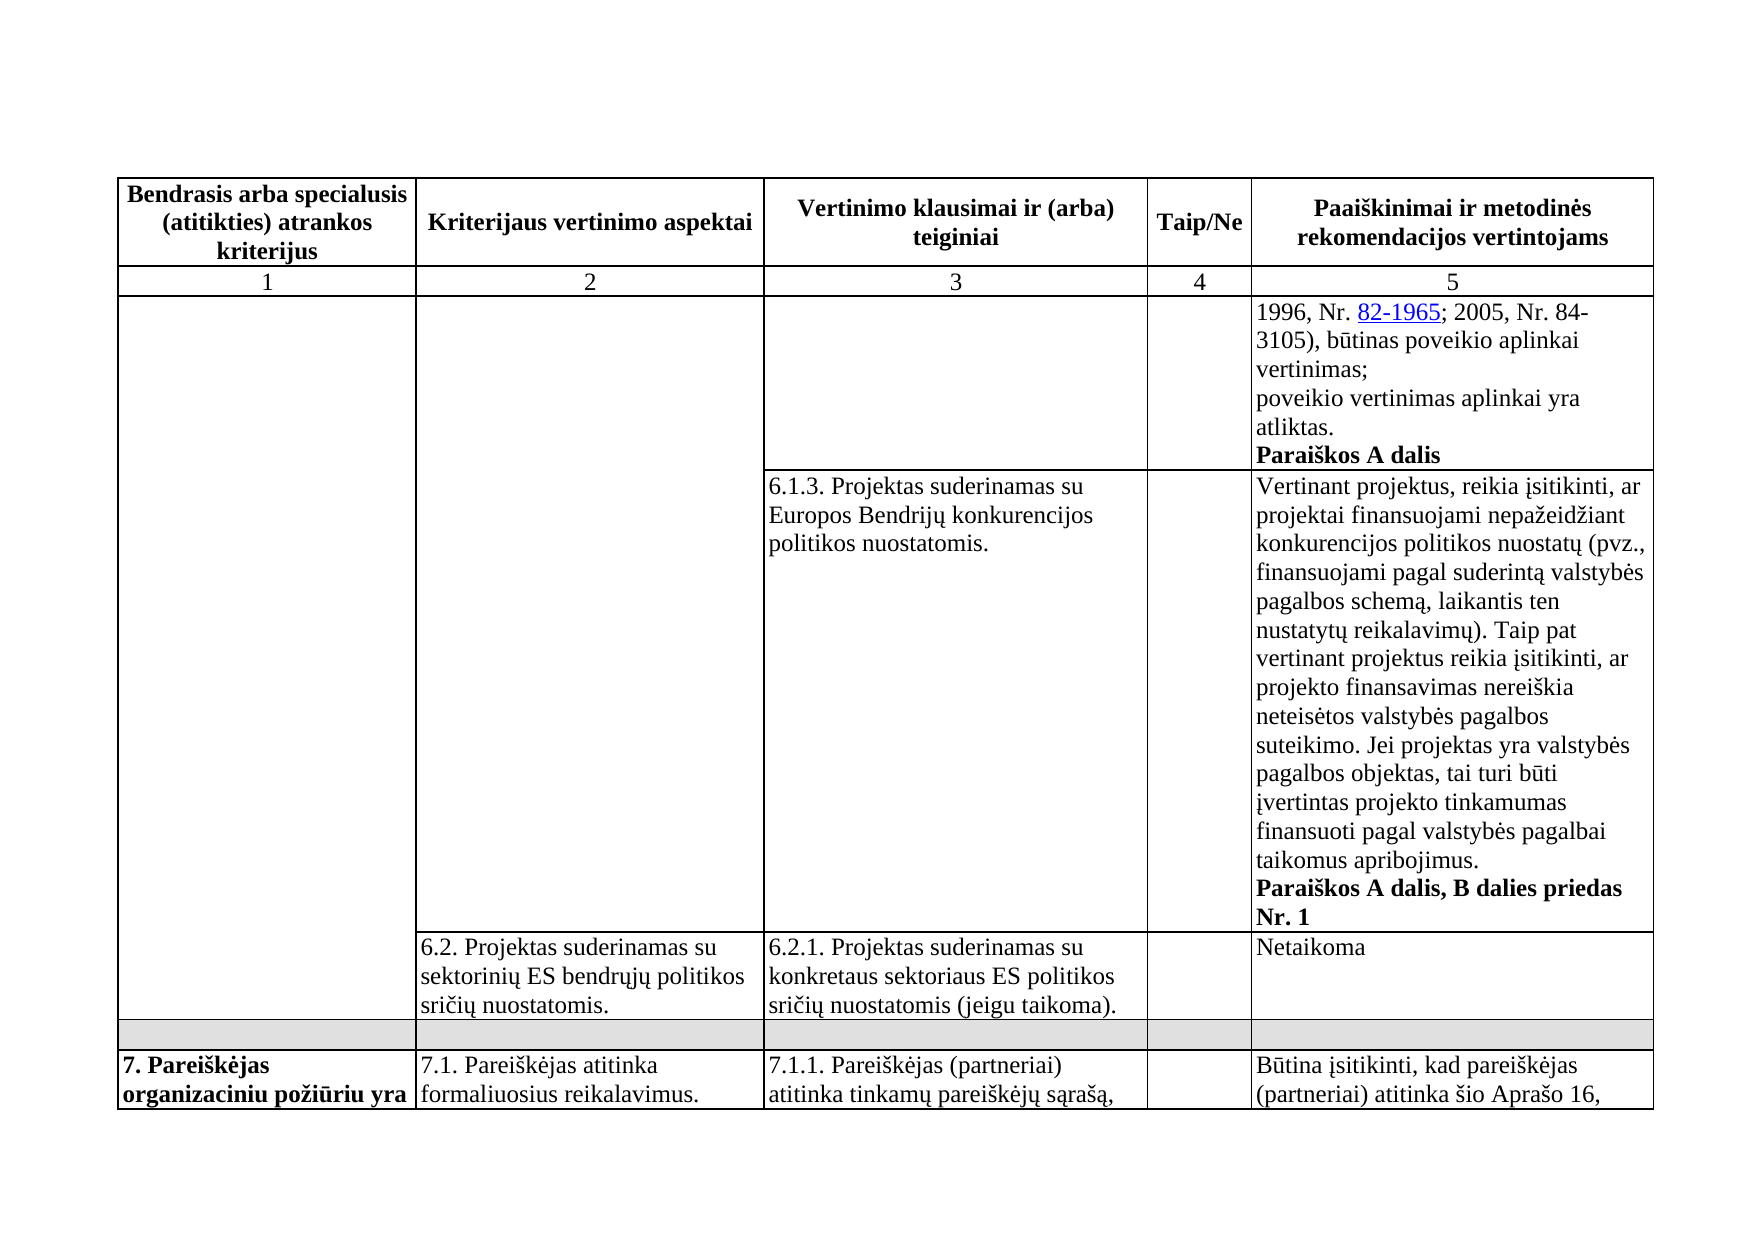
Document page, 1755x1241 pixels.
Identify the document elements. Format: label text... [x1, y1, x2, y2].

table_cell [1148, 933, 1251, 1019]
table_cell [1252, 1020, 1653, 1049]
table_cell 1 [119, 267, 415, 295]
table_cell 3 [765, 267, 1147, 295]
table_cell [119, 297, 415, 1019]
table_cell 1996, Nr. 82-1965; 2005, Nr. 84-3105), būtinas poveikio aplinkai vertinimas; poveikio vertinimas aplinkai yra atliktas. Paraiškos A dalis [1252, 297, 1653, 469]
table_cell 7. Pareiškėjas organizaciniu požiūriu yra [119, 1051, 415, 1108]
table_cell Netaikoma [1252, 933, 1653, 1019]
table_header Vertinimo klausimai ir (arba) teiginiai [765, 179, 1147, 265]
table_cell Vertinant projektus, reikia įsitikinti, ar projektai finansuojami nepažeidžiant konkurencijos politikos nuostatų (pvz., finansuojami pagal suderintą valstybės pagalbos schemą, laikantis ten nustatytų reikalavimų). Taip pat vertinant projektus reikia įsitikinti, ar projekto finansavimas nereiškia neteisėtos valstybės pagalbos suteikimo. Jei projektas yra valstybės pagalbos objektas, tai turi būti įvertintas projekto tinkamumas finansuoti pagal valstybės pagalbai taikomus apribojimus. Paraiškos A dalis, B dalies priedas Nr. 1 [1252, 471, 1653, 931]
table_cell 6.1.3. Projektas suderinamas su Europos Bendrijų konkurencijos politikos nuostatomis. [765, 471, 1147, 931]
table_cell 6.2. Projektas suderinamas su sektorinių ES bendrųjų politikos sričių nuostatomis. [417, 933, 763, 1019]
table_header Paaiškinimai ir metodinės rekomendacijos vertintojams [1252, 179, 1653, 265]
table_cell Būtina įsitikinti, kad pareiškėjas (partneriai) atitinka šio Aprašo 16, [1252, 1051, 1653, 1108]
table_cell [119, 1020, 415, 1049]
table_cell 7.1. Pareiškėjas atitinka formaliuosius reikalavimus. [417, 1051, 763, 1108]
table_header Bendrasis arba specialusis (atitikties) atrankos kriterijus [119, 179, 415, 265]
table_cell [1148, 1020, 1251, 1049]
table_cell [765, 297, 1147, 469]
table_cell 2 [417, 267, 763, 295]
table_header Kriterijaus vertinimo aspektai [417, 179, 763, 265]
table_cell [1148, 1051, 1251, 1108]
table_cell [417, 1020, 763, 1049]
table_cell 6.2.1. Projektas suderinamas su konkretaus sektoriaus ES politikos sričių nuostatomis (jeigu taikoma). [765, 933, 1147, 1019]
table_cell 5 [1252, 267, 1653, 295]
table_cell 4 [1148, 267, 1251, 295]
table_cell 7.1.1. Pareiškėjas (partneriai) atitinka tinkamų pareiškėjų sąrašą, [765, 1051, 1147, 1108]
table_cell [417, 297, 763, 931]
table_header Taip/Ne [1148, 179, 1251, 265]
table_cell [1148, 297, 1251, 469]
table_cell [1148, 471, 1251, 931]
table_cell [765, 1020, 1147, 1049]
